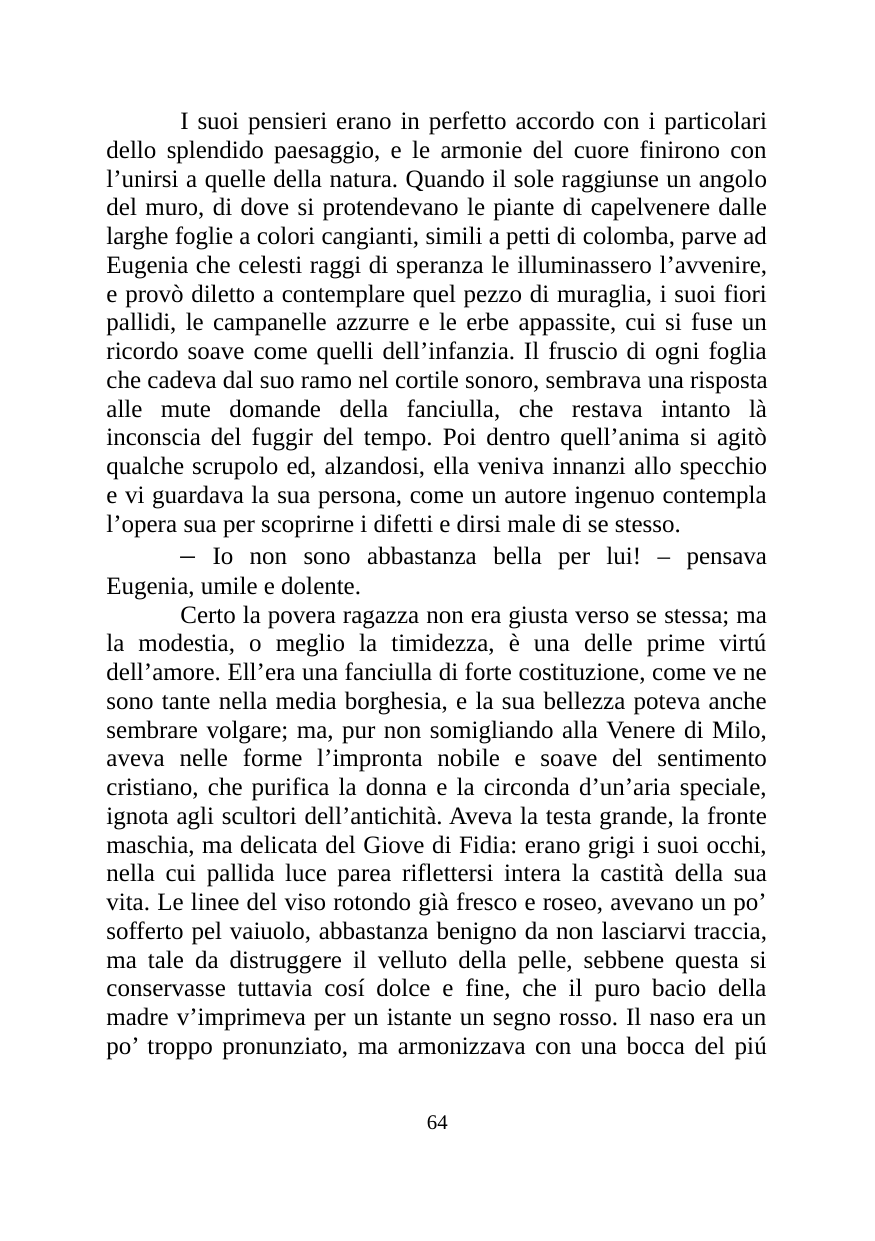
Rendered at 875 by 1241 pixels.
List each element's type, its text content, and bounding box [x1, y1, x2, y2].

text Certo la povera ragazza non era giusta verso se stessa; ma la modestia, o meglio la timidezza, è una delle prime virtú dell’amore. Ell’era una fanciulla di forte costituzione, come ve ne sono tante nella media borghesia, e la sua bellezza poteva anche sembrare volgare; ma, pur non somigliando alla Venere di Milo, aveva nelle forme l’impronta nobile e soave del sentimento cristiano, che purifica la donna e la circonda d’un’aria speciale, ignota agli scultori dell’antichità. Aveva la testa grande, la fronte maschia, ma delicata del Giove di Fidia: erano grigi i suoi occhi, nella cui pallida luce parea riflettersi intera la castità della sua vita. Le linee del viso rotondo già fresco e roseo, avevano un po’ sofferto pel vaiuolo, abbastanza benigno da non lasciarvi traccia, ma tale da distruggere il velluto della pelle, sebbene questa si conservasse tuttavia cosí dolce e fine, che il puro bacio della madre v’imprimeva per un istante un segno rosso. Il naso era un po’ troppo pronunziato, ma armonizzava con una bocca del piú [106, 600, 768, 1060]
text – Io non sono abbastanza bella per lui! – pensava Eugenia, umile e dolente. [106, 537, 768, 600]
text I suoi pensieri erano in perfetto accordo con i particolari dello splendido paesaggio, e le armonie del cuore finirono con l’unirsi a quelle della natura. Quando il sole raggiunse un angolo del muro, di dove si protendevano le piante di capelvenere dalle larghe foglie a colori cangianti, simili a petti di colomba, parve ad Eugenia che celesti raggi di speranza le illuminassero l’avvenire, e provò diletto a contemplare quel pezzo di muraglia, i suoi fiori pallidi, le campanelle azzurre e le erbe appassite, cui si fuse un ricordo soave come quelli dell’infanzia. Il fruscio di ogni foglia che cadeva dal suo ramo nel cortile sonoro, sembrava una risposta alle mute domande della fanciulla, che restava intanto là inconscia del fuggir del tempo. Poi dentro quell’anima si agitò qualche scrupolo ed, alzandosi, ella veniva innanzi allo specchio e vi guardava la sua persona, come un autore ingenuo contempla l’opera sua per scoprirne i difetti e dirsi male di se stesso. [106, 106, 768, 537]
